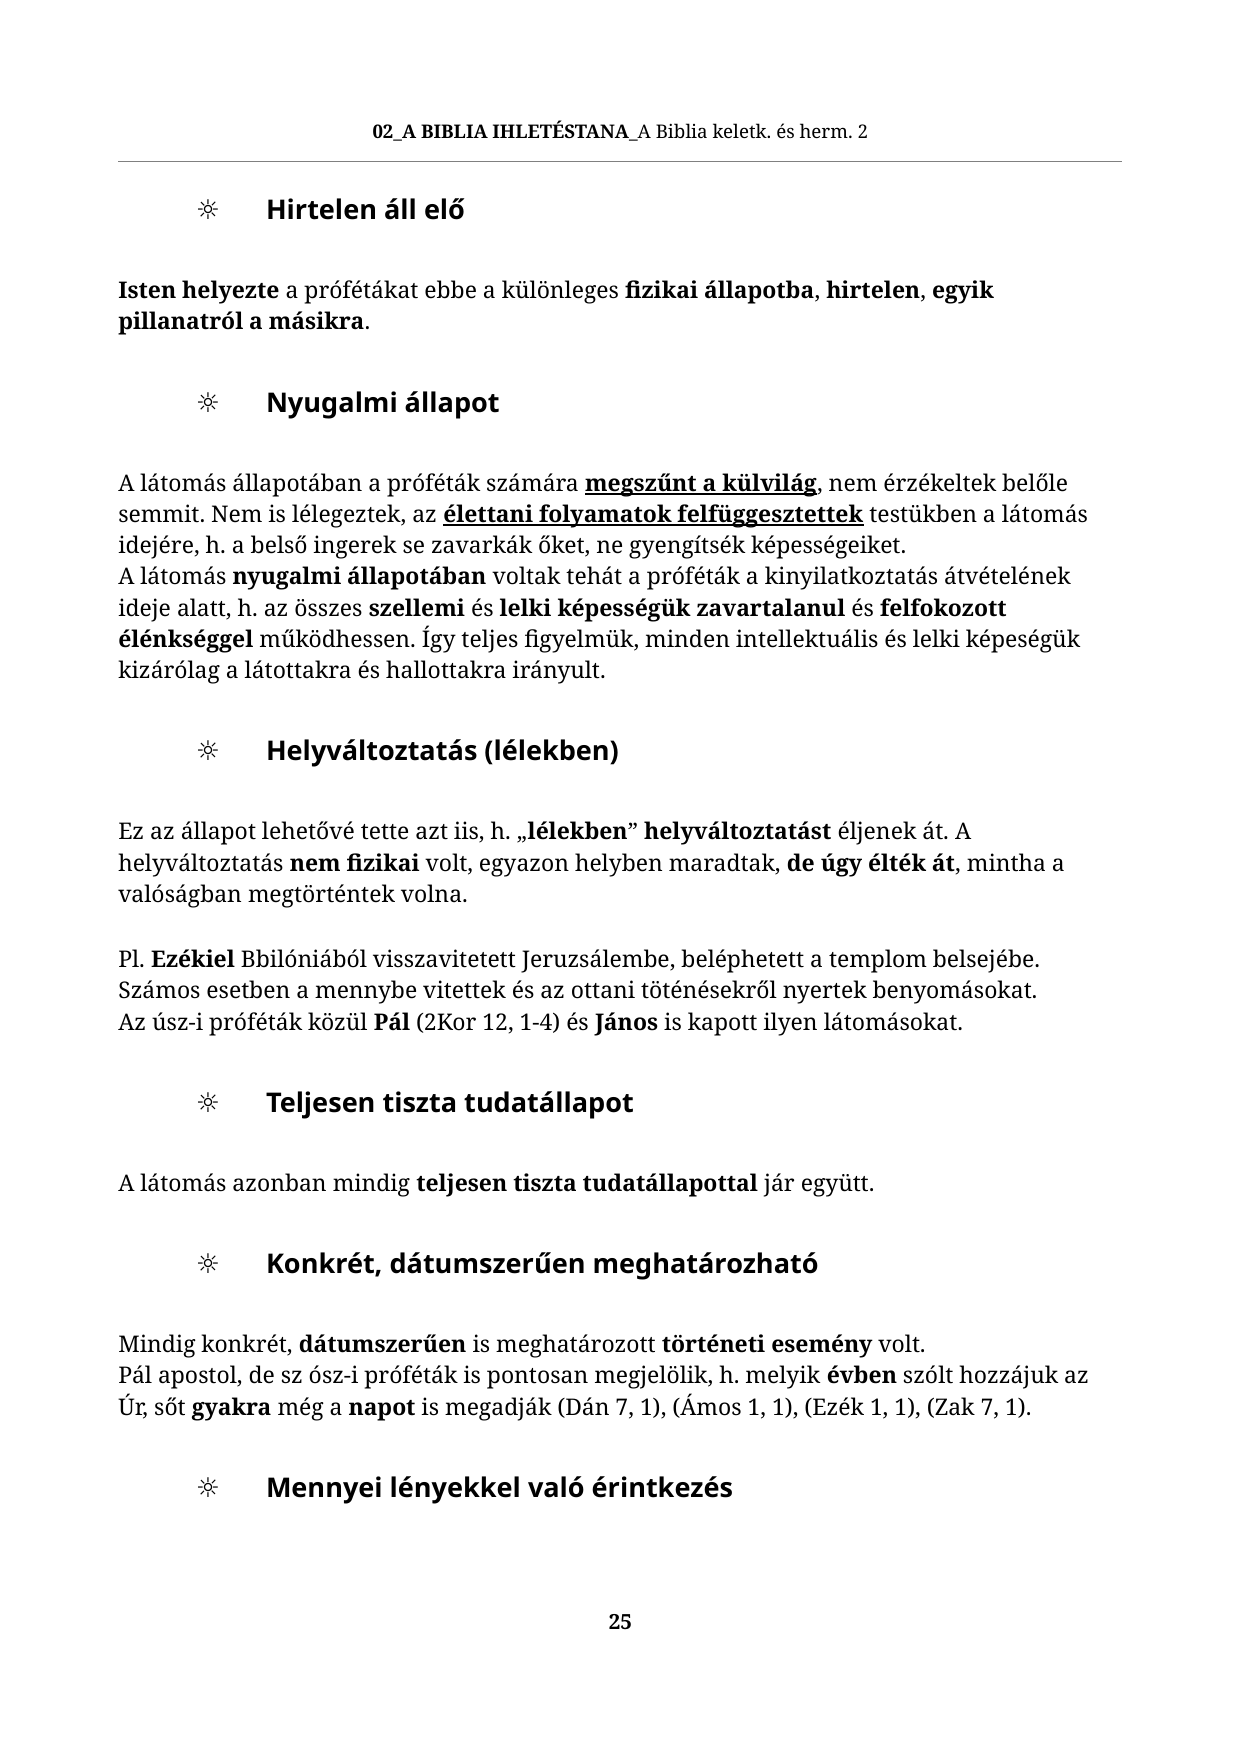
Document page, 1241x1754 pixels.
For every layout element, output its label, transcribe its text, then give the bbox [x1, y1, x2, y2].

text A látomás azonban mindig teljesen tiszta tudatállapottal jár együtt. [118, 1167, 1122, 1198]
subtitle Helyváltoztatás (lélekben) [118, 732, 1122, 769]
subtitle Nyugalmi állapot [118, 383, 1122, 420]
subtitle Hirtelen áll elő [118, 191, 1122, 227]
text Pál apostol, de sz ósz-i próféták is pontosan megjelölik, h. melyik évben szólt hozzájuk az Úr, sőt gyakra még a napot is megadják (Dán 7, 1), (Ámos 1, 1), (Ezék 1, 1), (Zak 7, 1). [118, 1359, 1122, 1422]
subtitle Teljesen tiszta tudatállapot [118, 1083, 1122, 1120]
text Ez az állapot lehetővé tette azt iis, h. „lélekben” helyváltoztatást éljenek át. A helyváltoztatás nem fizikai volt, egyazon helyben maradtak, de úgy élték át, mintha a valóságban megtörténtek volna. [118, 815, 1122, 909]
text A látomás állapotában a próféták számára megszűnt a külvilág, nem érzékeltek belőle semmit. Nem is lélegeztek, az élettani folyamatok felfüggesztettek testükben a látomás idejére, h. a belső ingerek se zavarkák őket, ne gyengítsék képességeiket. A látomás nyugalmi állapotában voltak tehát a próféták a kinyilatkoztatás átvételének ideje alatt, h. az összes szellemi és lelki képességük zavartalanul és felfokozott élénkséggel működhessen. Így teljes figyelmük, minden intellektuális és lelki képeségük kizárólag a látottakra és hallottakra irányult. [118, 466, 1122, 685]
text Mindig konkrét, dátumszerűen is meghatározott történeti esemény volt. [118, 1328, 1122, 1359]
text Az úsz-i próféták közül Pál (2Kor 12, 1-4) és János is kapott ilyen látomásokat. [118, 1006, 1122, 1037]
subtitle Mennyei lényekkel való érintkezés [118, 1468, 1122, 1505]
text Pl. Ezékiel Bbilóniából visszavitetett Jeruzsálembe, beléphetett a templom belsejébe. Számos esetben a mennybe vitettek és az ottani töténésekről nyertek benyomásokat. [118, 943, 1122, 1006]
text Isten helyezte a prófétákat ebbe a különleges fizikai állapotba, hirtelen, egyik pillanatról a másikra. [118, 274, 1122, 336]
subtitle Konkrét, dátumszerűen meghatározható [118, 1244, 1122, 1281]
